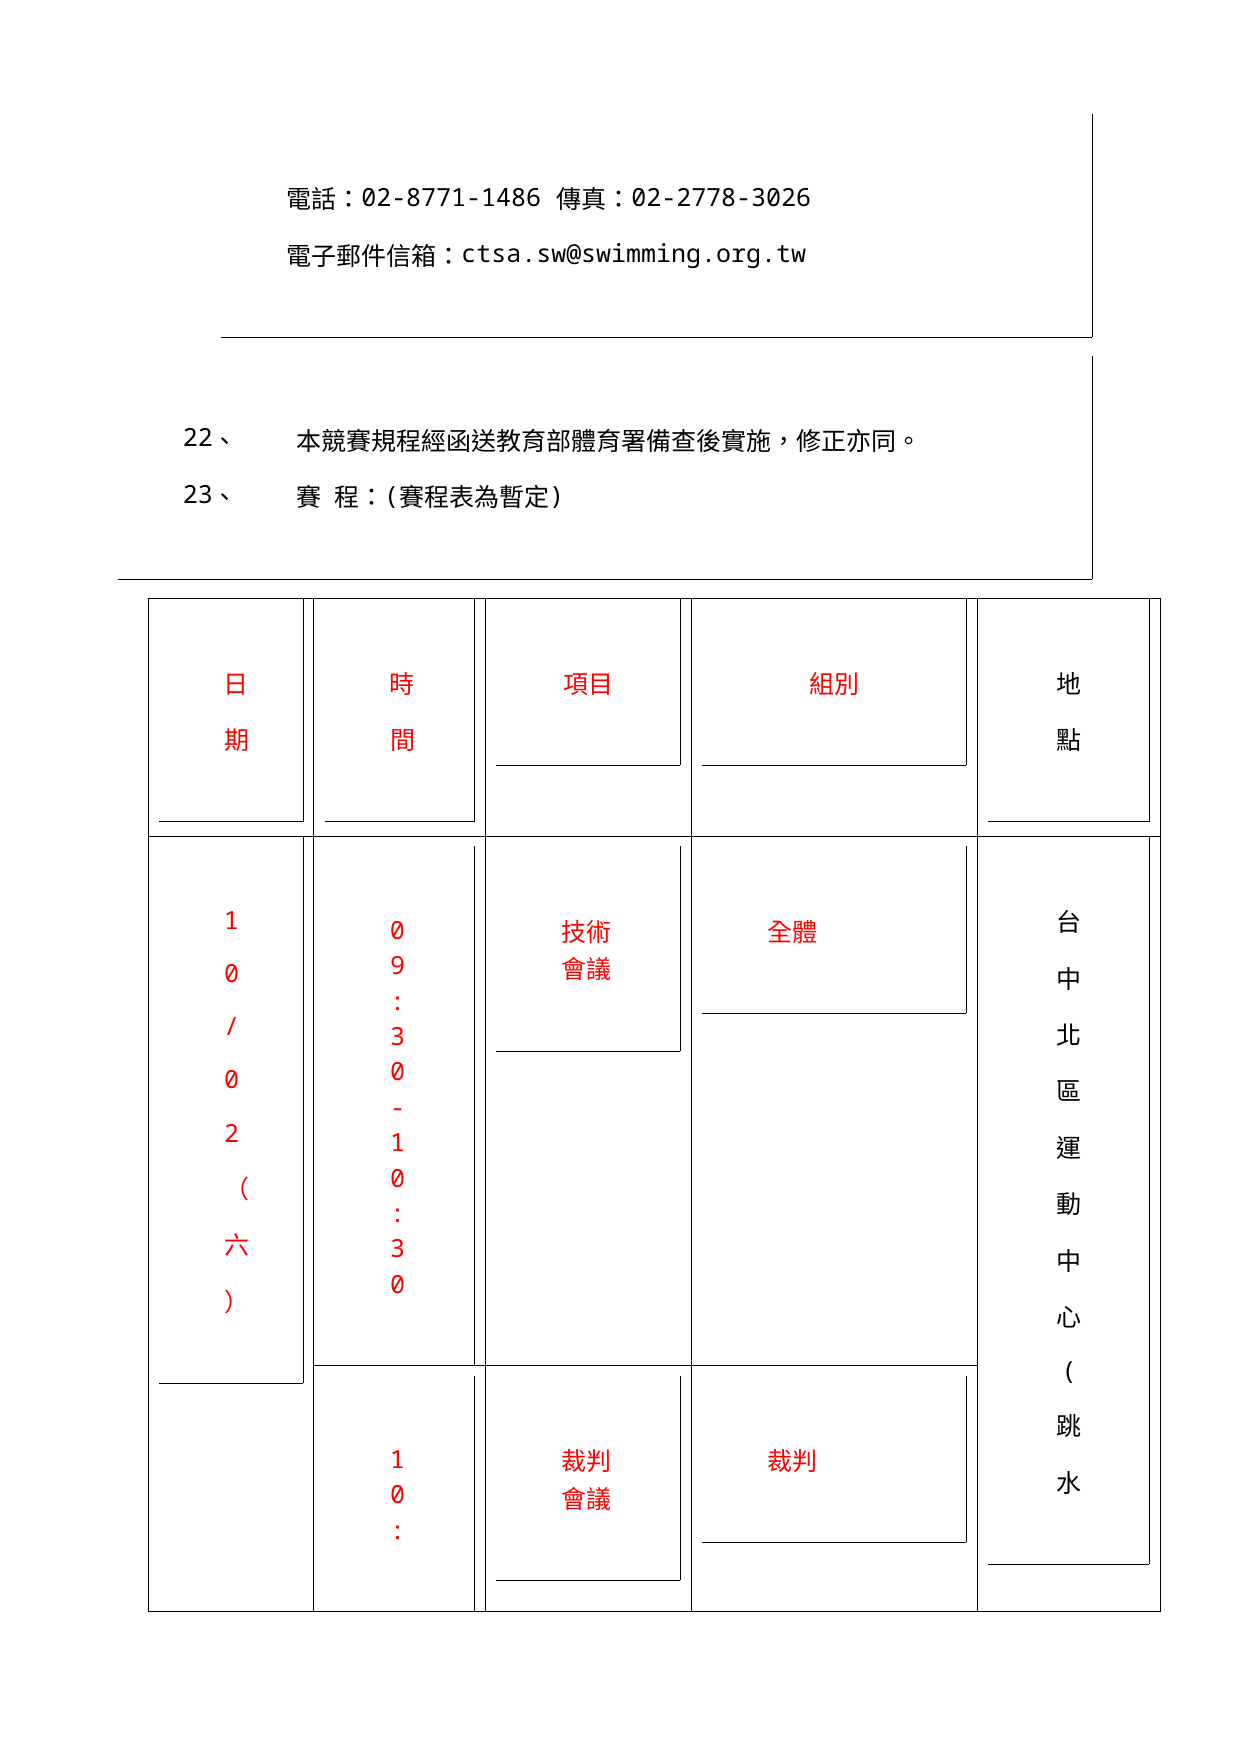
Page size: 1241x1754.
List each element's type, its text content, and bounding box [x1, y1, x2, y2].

table_cell 全體 [692, 837, 977, 1365]
list 本競賽規程經函送教育部體育署備查後實施，修正亦同。 [118, 356, 1092, 412]
table_cell 10/02（六） [149, 837, 313, 1611]
table_cell 台中北區運動中心(跳水 [978, 837, 1160, 1611]
list 賽 程：(賽程表為暫定) [118, 412, 1092, 579]
subtitle 電子郵件信箱：ctsa.sw@swimming.org.tw [221, 170, 1092, 337]
table_cell 裁判 [692, 1366, 977, 1611]
table_header 地點 [978, 599, 1160, 836]
table_header 日期 [149, 599, 313, 836]
table_header 時間 [314, 599, 485, 836]
subtitle 電話：02-8771-1486 傳真：02-2778-3026 [221, 114, 1092, 170]
table_header 項目 [486, 599, 691, 836]
table_cell 09:30-10:30 [314, 837, 485, 1365]
table_cell 10: [314, 1366, 485, 1611]
table_header 組別 [692, 599, 977, 836]
table_cell 裁判會議 [486, 1366, 691, 1611]
table_cell 技術會議 [486, 837, 691, 1365]
